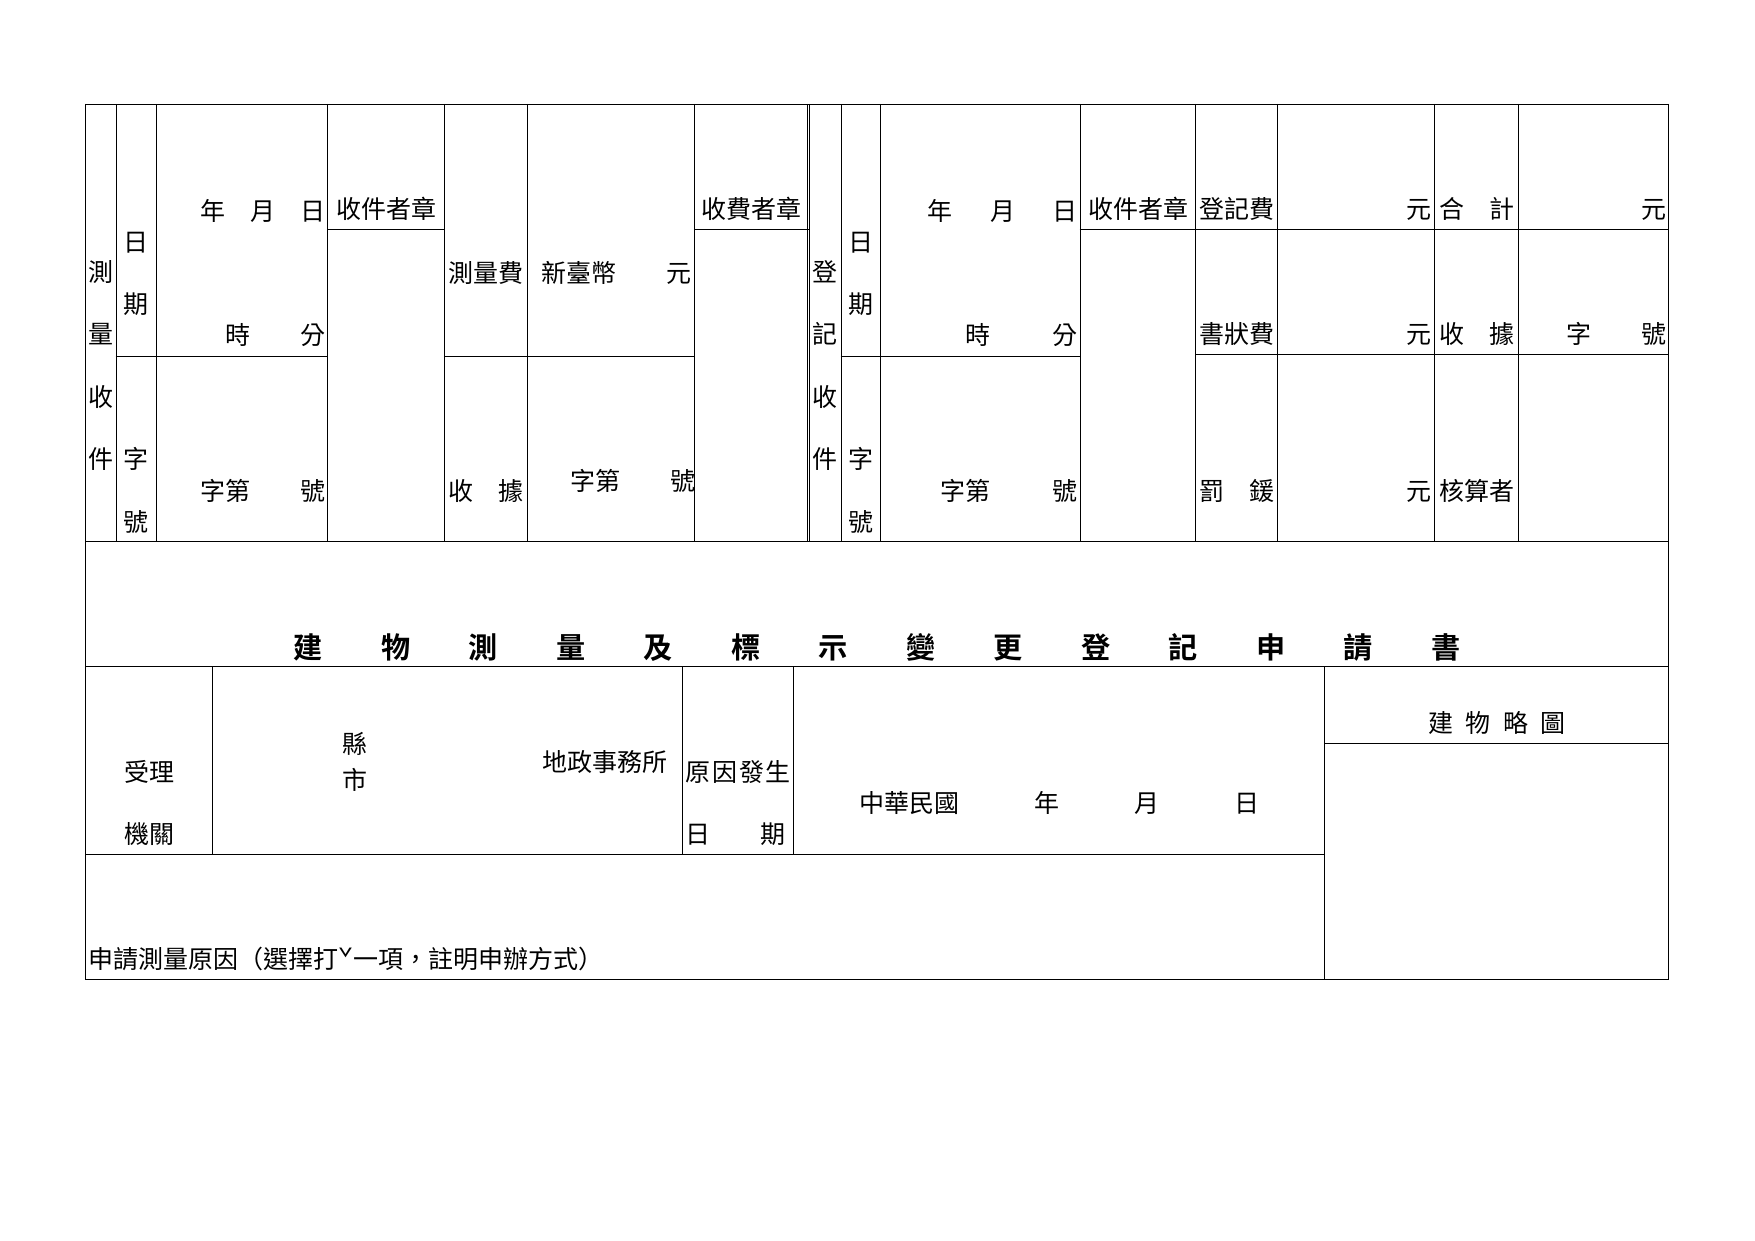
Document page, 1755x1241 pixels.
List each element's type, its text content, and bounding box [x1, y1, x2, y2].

table_cell 字號 [117, 357, 156, 541]
table_cell [328, 230, 444, 541]
table_cell 元 [1278, 355, 1434, 541]
table_cell 建 物 略 圖 [1325, 667, 1668, 743]
table_cell 申請測量原因（選擇打ˇ一項，註明申辦方式） [86, 855, 1324, 979]
table_header 登記費 [1196, 105, 1277, 229]
table_cell 罰 鍰 [1196, 355, 1277, 541]
table_header 元 [1519, 105, 1668, 229]
table_cell 受理 機關 [86, 667, 212, 854]
table_cell 原因發生日 期 [683, 667, 793, 854]
table_header 合 計 [1435, 105, 1518, 229]
table_cell 字號 [842, 357, 880, 541]
table_cell [695, 230, 807, 541]
table_cell 建 物 測 量 及 標 示 變 更 登 記 申 請 書 [86, 542, 1668, 666]
table_cell [1081, 230, 1195, 541]
table_header 收件者章 [1081, 105, 1195, 229]
table_header 元 [1278, 105, 1434, 229]
table_cell 字 號 [1519, 230, 1668, 354]
table_header 測量費 [445, 105, 527, 356]
table_header 年 月 日 時 分 [157, 105, 327, 356]
table_cell 核算者 [1435, 355, 1518, 541]
table_header 日期 [842, 105, 880, 356]
table_cell 縣 市 [213, 667, 382, 854]
table_header 日期 [117, 105, 156, 356]
table_cell 元 [1278, 230, 1434, 354]
table_cell [1325, 744, 1668, 979]
table_cell 收 據 [445, 357, 527, 541]
table_cell [1519, 355, 1668, 541]
table_header 測量收件 [86, 105, 116, 541]
table_cell 字第 號 [881, 357, 1080, 541]
table_cell 中華民國 年 月 日 [794, 667, 1324, 854]
table_header 收費者章 [695, 105, 807, 229]
table_header 新臺幣 元 [528, 105, 694, 356]
table_header 登記收件 [810, 105, 841, 541]
table_header 收件者章 [328, 105, 444, 229]
table_header 年 月 日 時 分 [881, 105, 1080, 356]
table_cell 地政事務所 [382, 667, 682, 854]
table_cell 字第 號 [157, 357, 327, 541]
table_cell 書狀費 [1196, 230, 1277, 354]
table_cell 字第 號 [528, 357, 694, 541]
table_cell 收 據 [1435, 230, 1518, 354]
